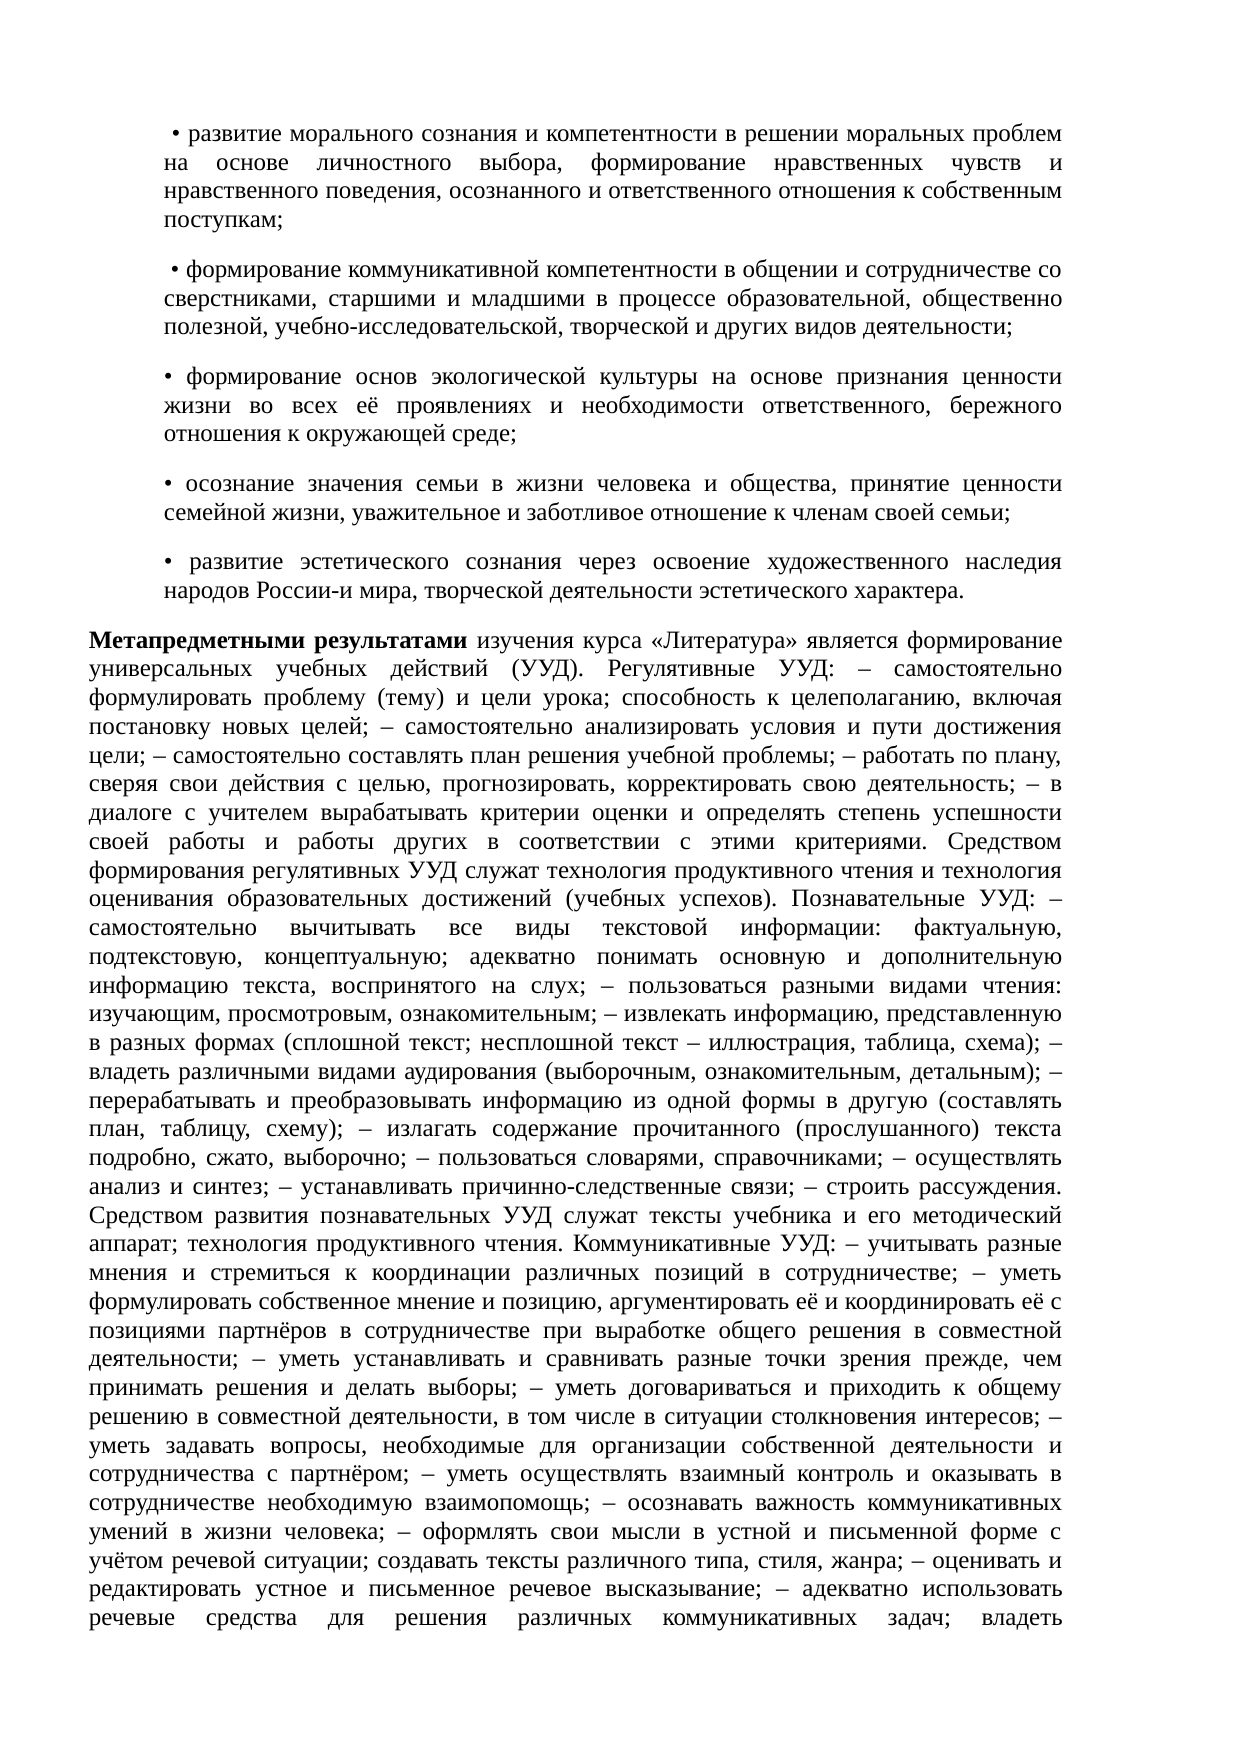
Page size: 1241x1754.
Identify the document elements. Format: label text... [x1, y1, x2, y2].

text • развитие морального сознания и компетентности в решении моральных проблем на основе личностного выбора, формирование нравственных чувств и нравственного поведения, осознанного и ответственного отношения к собственным поступкам; [164, 118, 1063, 233]
text • осознание значения семьи в жизни человека и общества, принятие ценности семейной жизни, уважительное и заботливое отношение к членам своей семьи; [164, 468, 1063, 526]
text • развитие эстетического сознания через освоение художественного наследия народов России-и мира, творческой деятельности эстетического характера. [164, 546, 1063, 604]
text Метапредметными результатами изучения курса «Литература» является формирование универсальных учебных действий (УУД). Регулятивные УУД: – самостоятельно формулировать проблему (тему) и цели урока; способность к целеполаганию, включая постановку новых целей; – самостоятельно анализировать условия и пути достижения цели; – самостоятельно составлять план решения учебной проблемы; – работать по плану, сверяя свои действия с целью, прогнозировать, корректировать свою деятельность; – в диалоге с учителем вырабатывать критерии оценки и определять степень успешности своей работы и работы других в соответствии с этими критериями. Средством формирования регулятивных УУД служат технология продуктивного чтения и технология оценивания образовательных достижений (учебных успехов). Познавательные УУД: – самостоятельно вычитывать все виды текстовой информации: фактуальную, подтекстовую, концептуальную; адекватно понимать основную и дополнительную информацию текста, воспринятого на слух; – пользоваться разными видами чтения: изучающим, просмотровым, ознакомительным; – извлекать информацию, представленную в разных формах (сплошной текст; несплошной текст – иллюстрация, таблица, схема); – владеть различными видами аудирования (выборочным, ознакомительным, детальным); – перерабатывать и преобразовывать информацию из одной формы в другую (составлять план, таблицу, схему); – излагать содержание прочитанного (прослушанного) текста подробно, сжато, выборочно; – пользоваться словарями, справочниками; – осуществлять анализ и синтез; – устанавливать причинно-следственные связи; – строить рассуждения. Средством развития познавательных УУД служат тексты учебника и его методический аппарат; технология продуктивного чтения. Коммуникативные УУД: – учитывать разные мнения и стремиться к координации различных позиций в сотрудничестве; – уметь формулировать собственное мнение и позицию, аргументировать её и координировать её с позициями партнёров в сотрудничестве при выработке общего решения в совместной деятельности; – уметь устанавливать и сравнивать разные точки зрения прежде, чем принимать решения и делать выборы; – уметь договариваться и приходить к общему решению в совместной деятельности, в том числе в ситуации столкновения интересов; – уметь задавать вопросы, необходимые для организации собственной деятельности и сотрудничества с партнёром; – уметь осуществлять взаимный контроль и оказывать в сотрудничестве необходимую взаимопомощь; – осознавать важность коммуникативных умений в жизни человека; – оформлять свои мысли в устной и письменной форме с учётом речевой ситуации; создавать тексты различного типа, стиля, жанра; – оценивать и редактировать устное и письменное речевое высказывание; – адекватно использовать речевые средства для решения различных коммуникативных задач; владеть [89, 625, 1063, 1631]
text • формирование основ экологической культуры на основе признания ценности жизни во всех её проявлениях и необходимости ответственного, бережного отношения к окружающей среде; [164, 361, 1063, 447]
text • формирование коммуникативной компетентности в общении и сотрудничестве со сверстниками, старшими и младшими в процессе образовательной, общественно полезной, учебно-исследовательской, творческой и других видов деятельности; [164, 254, 1063, 340]
